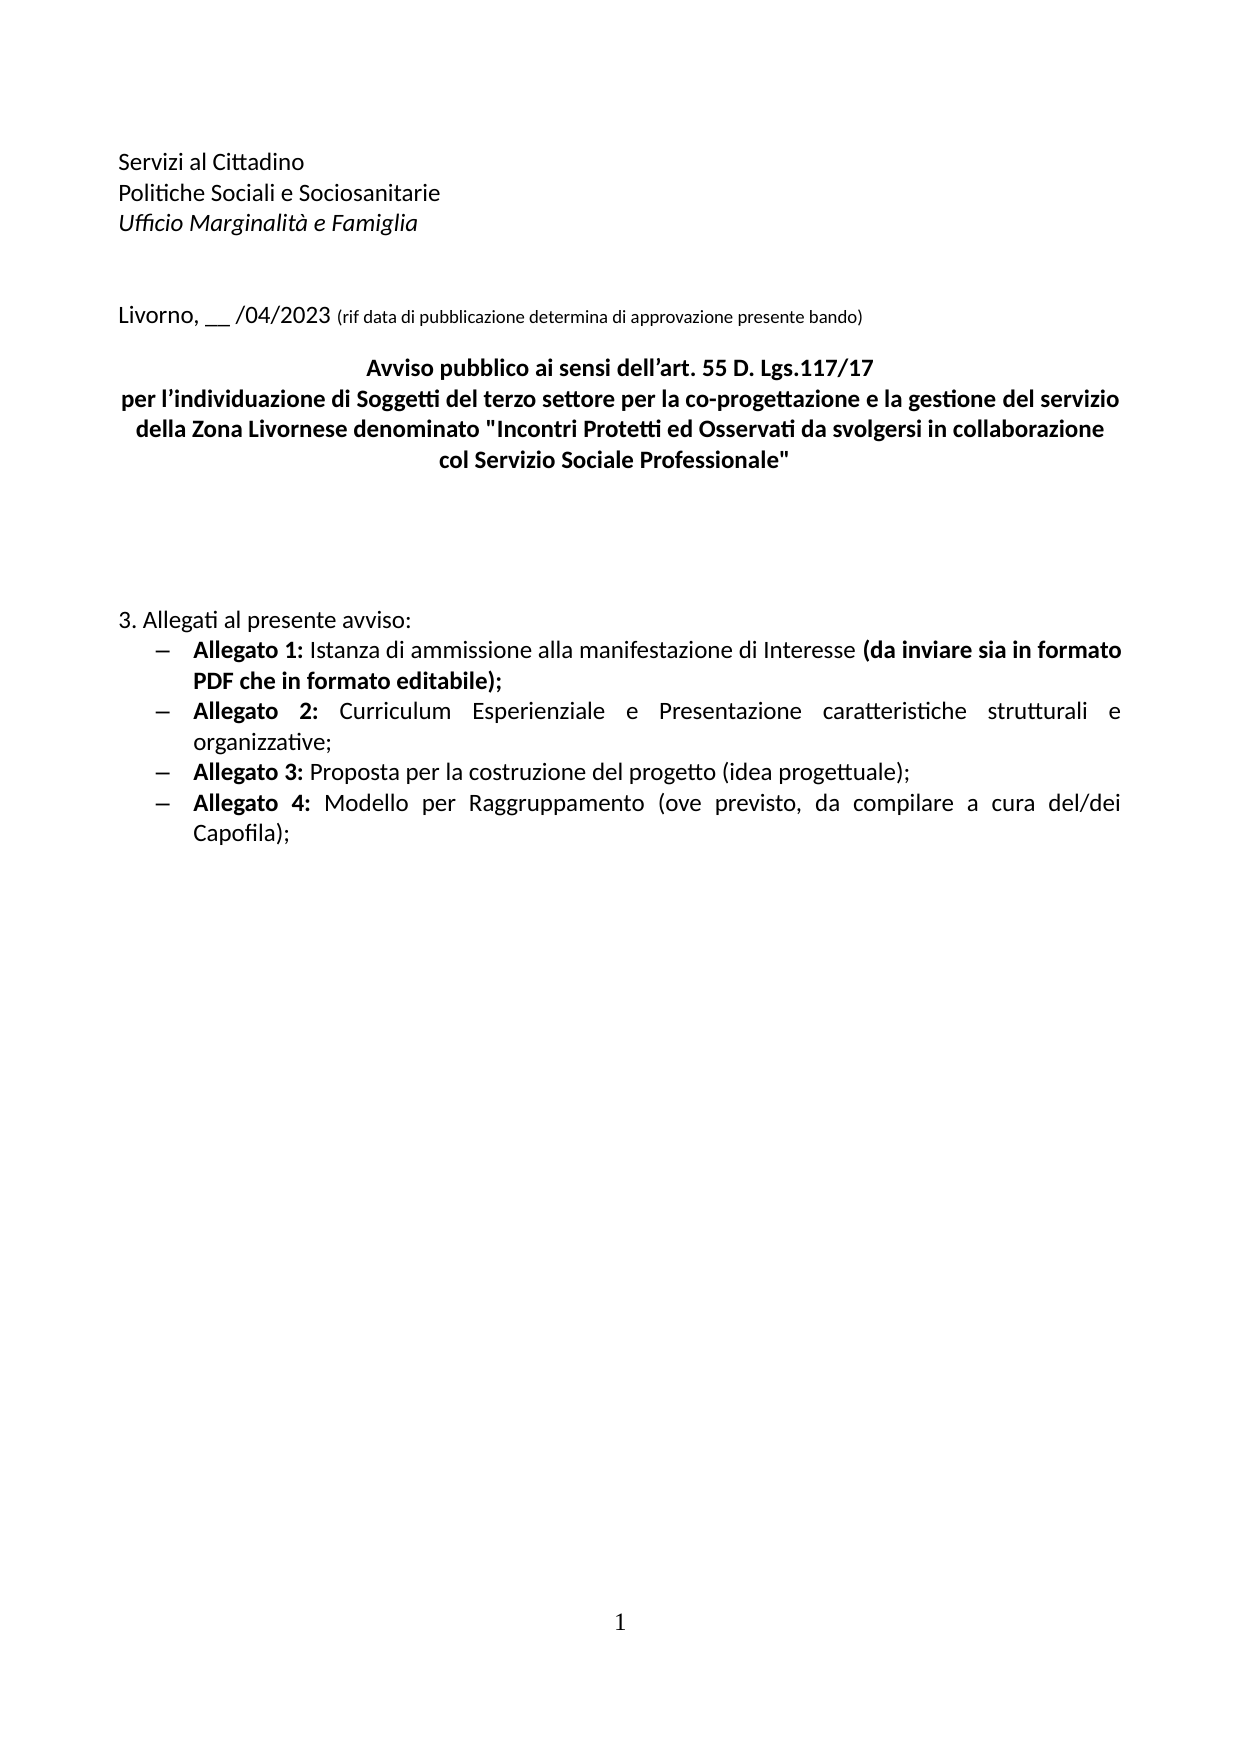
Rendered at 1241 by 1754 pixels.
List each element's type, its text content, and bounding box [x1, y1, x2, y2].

list Allegato 1: Istanza di ammissione alla manifestazione di Interesse (da inviare sia in formato PDF che in formato editabile); [156, 634, 1122, 695]
text Politiche Sociali e Sociosanitarie [118, 177, 1122, 208]
text 3. Allegati al presente avviso: [118, 604, 1122, 634]
text Ufficio Marginalità e Famiglia [118, 208, 1122, 238]
text Avviso pubblico ai sensi dell’art. 55 D. Lgs.117/17 [118, 353, 1122, 383]
text Servizi al Cittadino [118, 147, 1122, 177]
text per l’individuazione di Soggetti del terzo settore per la co-progettazione e la gestione del servizio della Zona Livornese denominato "Incontri Protetti ed Osservati da svolgersi in collaborazione col Servizio Sociale Professionale" [118, 383, 1122, 475]
list Allegato 3: Proposta per la costruzione del progetto (idea progettuale); [156, 756, 1122, 787]
text Livorno, __ /04/2023 (rif data di pubblicazione determina di approvazione presente bando) [118, 299, 1122, 330]
list Allegato 2: Curriculum Esperienziale e Presentazione caratteristiche strutturali e organizzative; [156, 695, 1122, 756]
list Allegato 4: Modello per Raggruppamento (ove previsto, da compilare a cura del/dei Capofila); [156, 787, 1122, 848]
